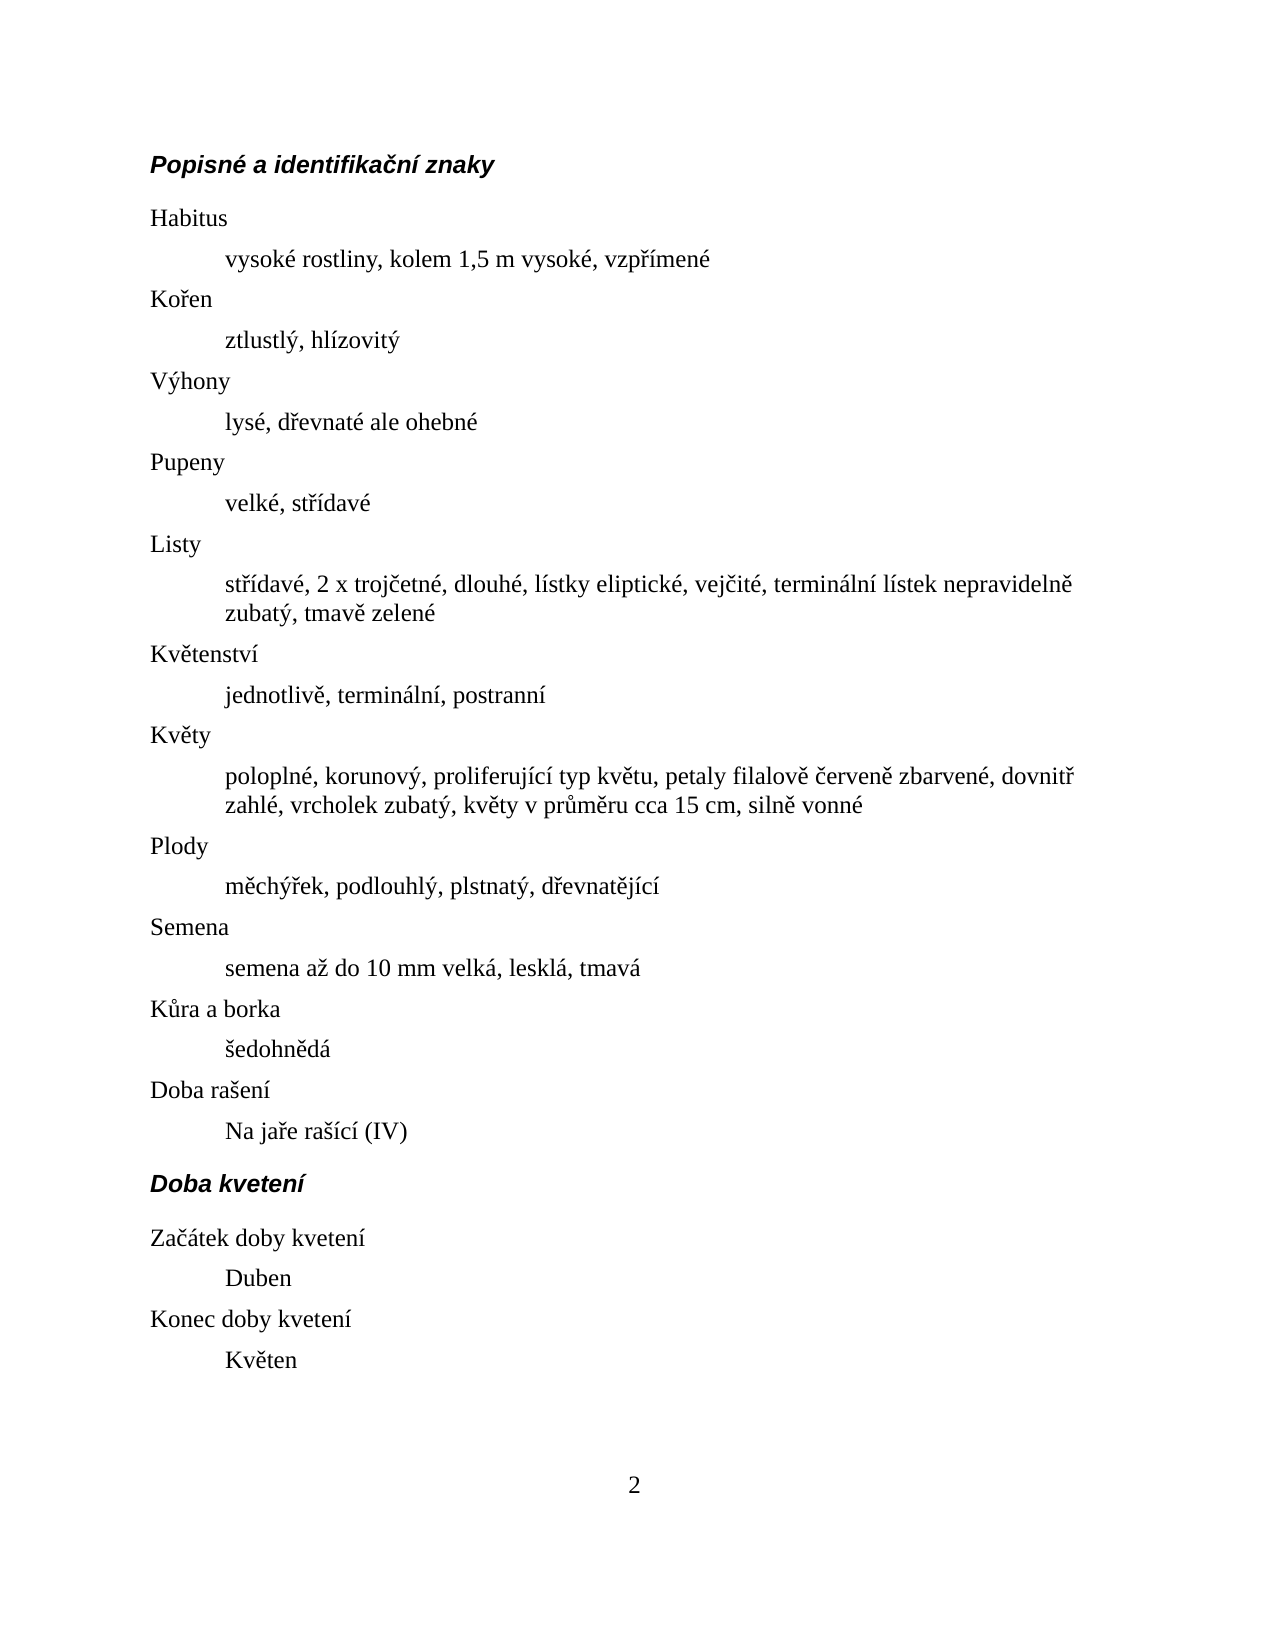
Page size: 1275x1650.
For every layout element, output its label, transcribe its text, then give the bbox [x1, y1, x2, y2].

text Květen [225, 1345, 1125, 1373]
text střídavé, 2 x trojčetné, dlouhé, lístky eliptické, vejčité, terminální lístek nepravidelně zubatý, tmavě zelené [225, 569, 1125, 627]
text jednotlivě, terminální, postranní [225, 680, 1125, 708]
text Konec doby kvetení [150, 1304, 1125, 1333]
subtitle Popisné a identifikační znaky [150, 150, 1125, 178]
text ztlustlý, hlízovitý [225, 325, 1125, 354]
text velké, střídavé [225, 488, 1125, 517]
text Výhony [150, 366, 1125, 395]
text Květenství [150, 639, 1125, 668]
text Plody [150, 831, 1125, 859]
text vysoké rostliny, kolem 1,5 m vysoké, vzpřímené [225, 244, 1125, 272]
text Na jaře rašící (IV) [225, 1116, 1125, 1144]
text semena až do 10 mm velká, lesklá, tmavá [225, 953, 1125, 982]
text Semena [150, 912, 1125, 941]
text Začátek doby kvetení [150, 1223, 1125, 1251]
text Habitus [150, 203, 1125, 232]
text Květy [150, 721, 1125, 749]
text lysé, dřevnaté ale ohebné [225, 407, 1125, 435]
text Duben [225, 1263, 1125, 1292]
text Kůra a borka [150, 994, 1125, 1022]
text Doba rašení [150, 1075, 1125, 1104]
text poloplné, korunový, proliferující typ květu, petaly filalově červeně zbarvené, dovnitř zahlé, vrcholek zubatý, květy v průměru cca 15 cm, silně vonné [225, 761, 1125, 819]
text Kořen [150, 284, 1125, 313]
text Listy [150, 529, 1125, 558]
subtitle Doba kvetení [150, 1169, 1125, 1198]
text Pupeny [150, 447, 1125, 476]
text měchýřek, podlouhlý, plstnatý, dřevnatějící [225, 871, 1125, 900]
text šedohnědá [225, 1034, 1125, 1063]
